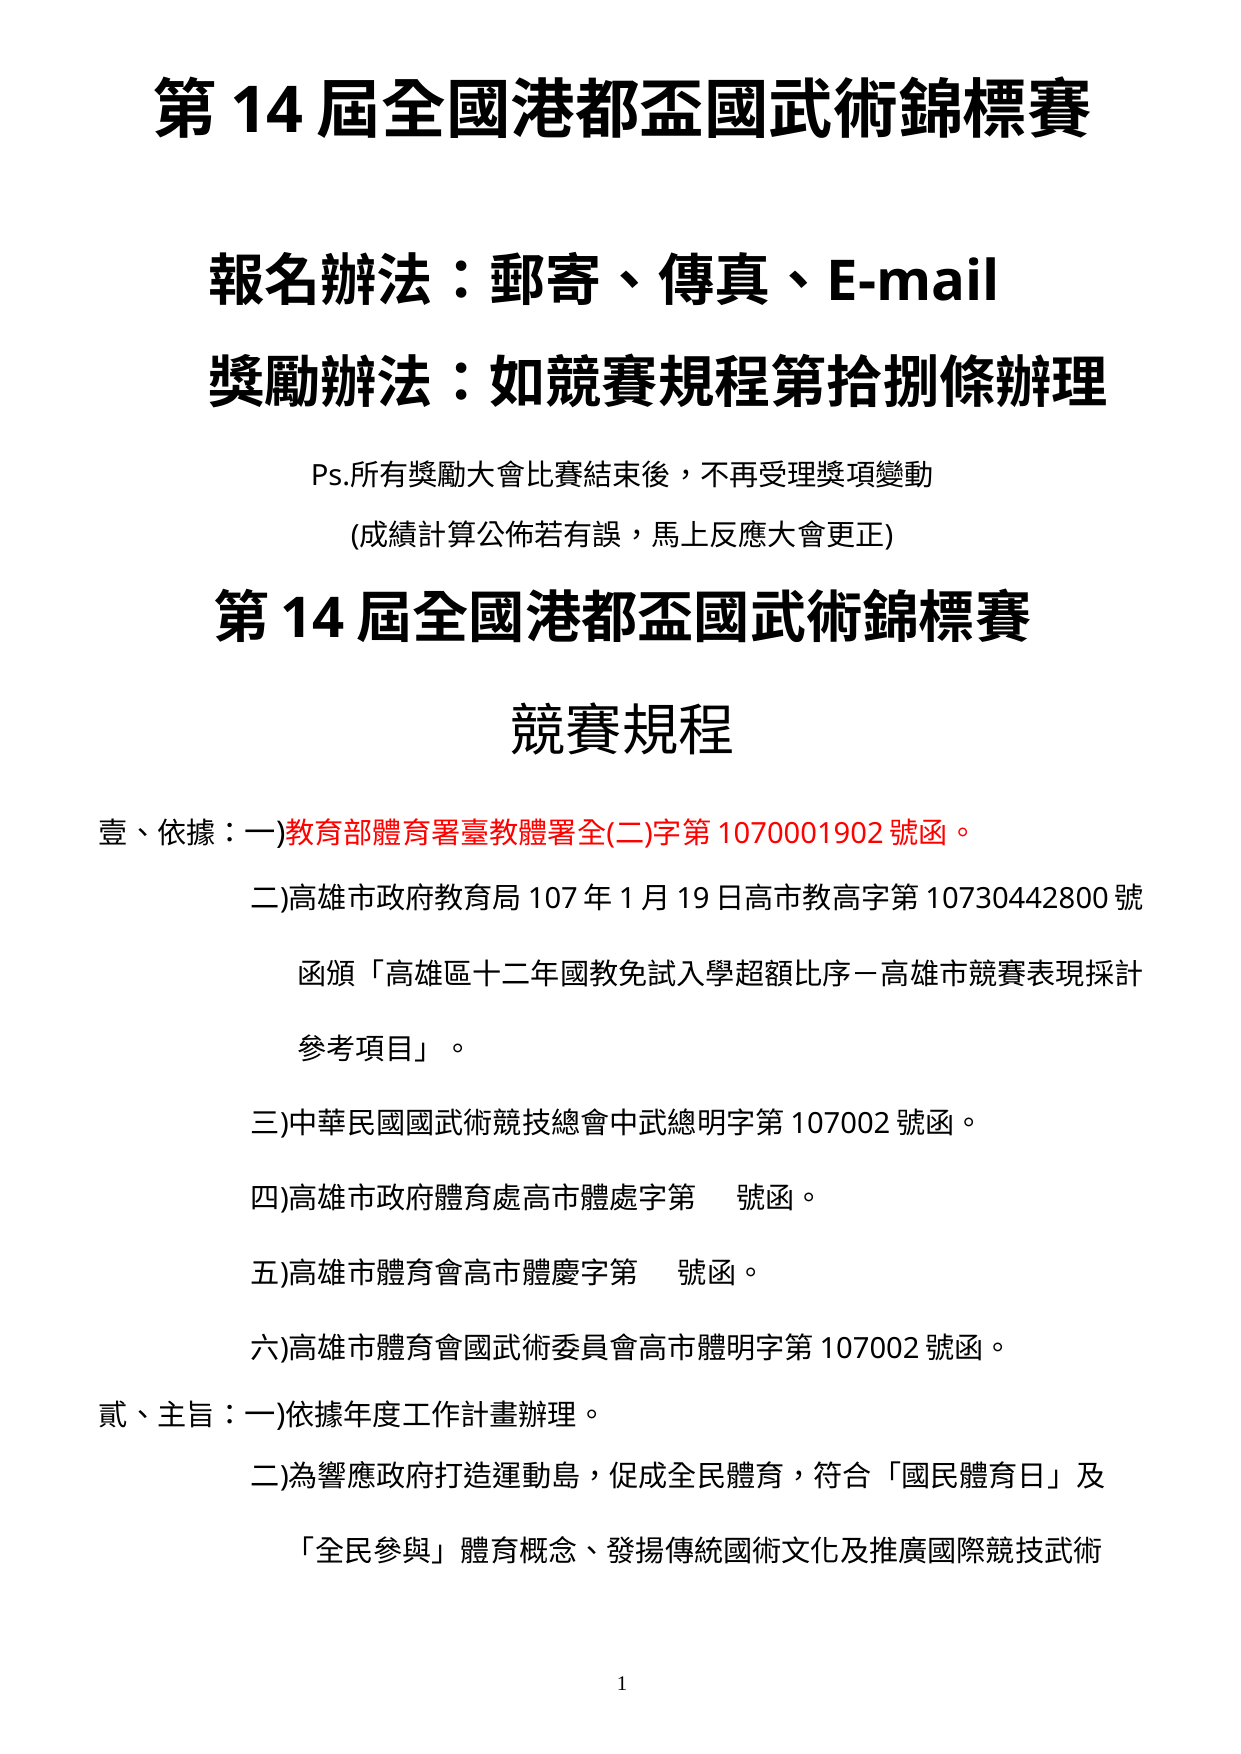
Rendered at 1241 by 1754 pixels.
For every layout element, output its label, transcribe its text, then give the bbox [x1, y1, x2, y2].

text 六)高雄市體育會國武術委員會高市體明字第107002號函。 [190, 1309, 1230, 1384]
text Ps.所有獎勵大會比賽結束後，不再受理獎項變動 [60, 423, 1184, 501]
text 競賽規程 [60, 669, 1184, 782]
text 第14屆全國港都盃國武術錦標賽 [60, 557, 1184, 669]
text 三)中華民國國武術競技總會中武總明字第107002號函。 [190, 1084, 1230, 1159]
text 壹、依據：一)教育部體育署臺教體署全(二)字第1070001902號函。 [60, 782, 1184, 859]
text 「全民參與」體育概念、發揚傳統國術文化及推廣國際競技武術 [190, 1511, 1230, 1586]
text 報名辦法：郵寄、傳真、E-mail [60, 235, 1184, 317]
text 五)高雄市體育會高市體慶字第 號函。 [190, 1234, 1230, 1309]
text 二)為響應政府打造運動島，促成全民體育，符合「國民體育日」及 [190, 1436, 1230, 1511]
text 貳、主旨：一)依據年度工作計畫辦理。 [60, 1384, 1184, 1436]
text 四)高雄市政府體育處高市體處字第 號函。 [190, 1159, 1230, 1234]
text 參考項目」。 [190, 1009, 1230, 1084]
text (成績計算公佈若有誤，馬上反應大會更正) [60, 501, 1184, 557]
text 函頒「高雄區十二年國教免試入學超額比序－高雄市競賽表現採計 [190, 934, 1230, 1009]
text 獎勵辦法：如競賽規程第拾捌條辦理 [60, 317, 1184, 423]
text 二)高雄市政府教育局107年1月19日高市教高字第10730442800號 [190, 859, 1230, 934]
text 第14屆全國港都盃國武術錦標賽 [60, 48, 1184, 160]
